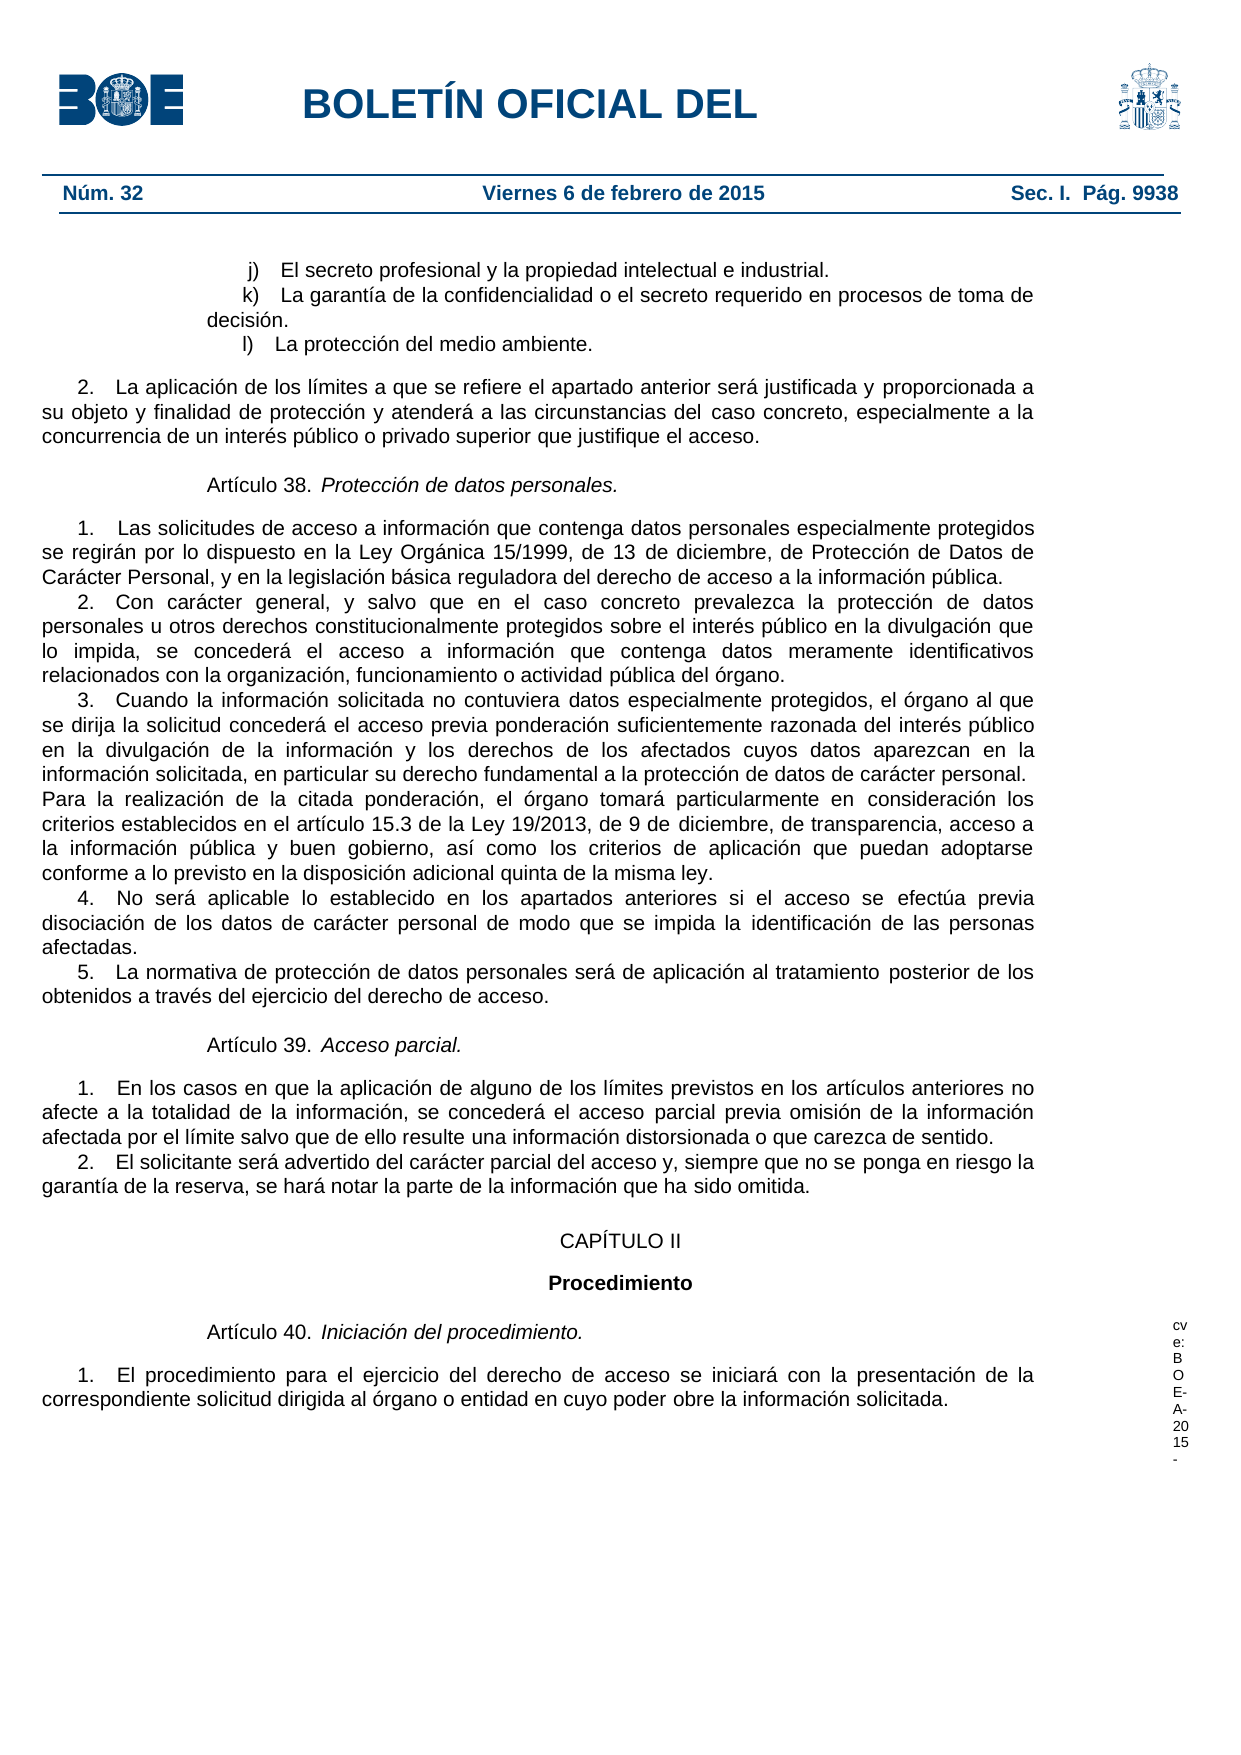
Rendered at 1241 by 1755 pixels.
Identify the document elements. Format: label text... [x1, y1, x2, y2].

list Las solicitudes de acceso a información que contenga datos personales especialmente protegidos se regirán por lo dispuesto en la Ley Orgánica 15/1999, de 13 de diciembre, de Protección de Datos de Carácter Personal, y en la legislación básica reguladora del derecho de acceso a la información pública. [42, 515, 1035, 588]
list No será aplicable lo establecido en los apartados anteriores si el acceso se efectúa previa disociación de los datos de carácter personal de modo que se impida la identificación de las personas afectadas. [42, 886, 1034, 959]
list Cuando la información solicitada no contuviera datos especialmente protegidos, el órgano al que se dirija la solicitud concederá el acceso previa ponderación suficientemente razonada del interés público en la divulgación de la información y los derechos de los afectados cuyos datos aparezcan en la información solicitada, en particular su derecho fundamental a la protección de datos de carácter personal. [42, 688, 1035, 786]
text Artículo 40. Iniciación del procedimiento. [207, 1315, 1191, 1468]
list En los casos en que la aplicación de alguno de los límites previstos en los artículos anteriores no afecte a la totalidad de la información, se concederá el acceso parcial previa omisión de la información afectada por el límite salvo que de ello resulte una información distorsionada o que carezca de sentido. [42, 1075, 1034, 1148]
subtitle Núm. 32 Viernes 6 de febrero de 2015 Sec. I. Pág. 9938 [42, 180, 1199, 204]
list La protección del medio ambiente. [242, 332, 1199, 356]
text cve: BOE-A-2015-1114 [1173, 1317, 1191, 1468]
text Artículo 38. Protección de datos personales. [207, 473, 1199, 497]
text Artículo 39. Acceso parcial. [207, 1033, 1199, 1057]
list La normativa de protección de datos personales será de aplicación al tratamiento posterior de los obtenidos a través del ejercicio del derecho de acceso. [42, 960, 1034, 1008]
text CAPÍTULO II [42, 1228, 1199, 1252]
list La aplicación de los límites a que se refiere el apartado anterior será justificada y proporcionada a su objeto y finalidad de protección y atenderá a las circunstancias del caso concreto, especialmente a la concurrencia de un interés público o privado superior que justifique el acceso. [42, 375, 1034, 448]
text Procedimiento [42, 1271, 1199, 1295]
text Para la realización de la citada ponderación, el órgano tomará particularmente en consideración los criterios establecidos en el artículo 15.3 de la Ley 19/2013, de 9 de diciembre, de transparencia, acceso a la información pública y buen gobierno, así como los criterios de aplicación que puedan adoptarse conforme a lo previsto en la disposición adicional quinta de la misma ley. [42, 787, 1034, 885]
list El procedimiento para el ejercicio del derecho de acceso se iniciará con la presentación de la correspondiente solicitud dirigida al órgano o entidad en cuyo poder obre la información solicitada. [42, 1362, 1035, 1411]
list El secreto profesional y la propiedad intelectual e industrial. [248, 258, 1199, 282]
list El solicitante será advertido del carácter parcial del acceso y, siempre que no se ponga en riesgo la garantía de la reserva, se hará notar la parte de la información que ha sido omitida. [42, 1149, 1034, 1198]
list Con carácter general, y salvo que en el caso concreto prevalezca la protección de datos personales u otros derechos constitucionalmente protegidos sobre el interés público en la divulgación que lo impida, se concederá el acceso a información que contenga datos meramente identificativos relacionados con la organización, funcionamiento o actividad pública del órgano. [42, 589, 1034, 687]
list La garantía de la confidencialidad o el secreto requerido en procesos de toma de decisión. [207, 283, 1034, 331]
